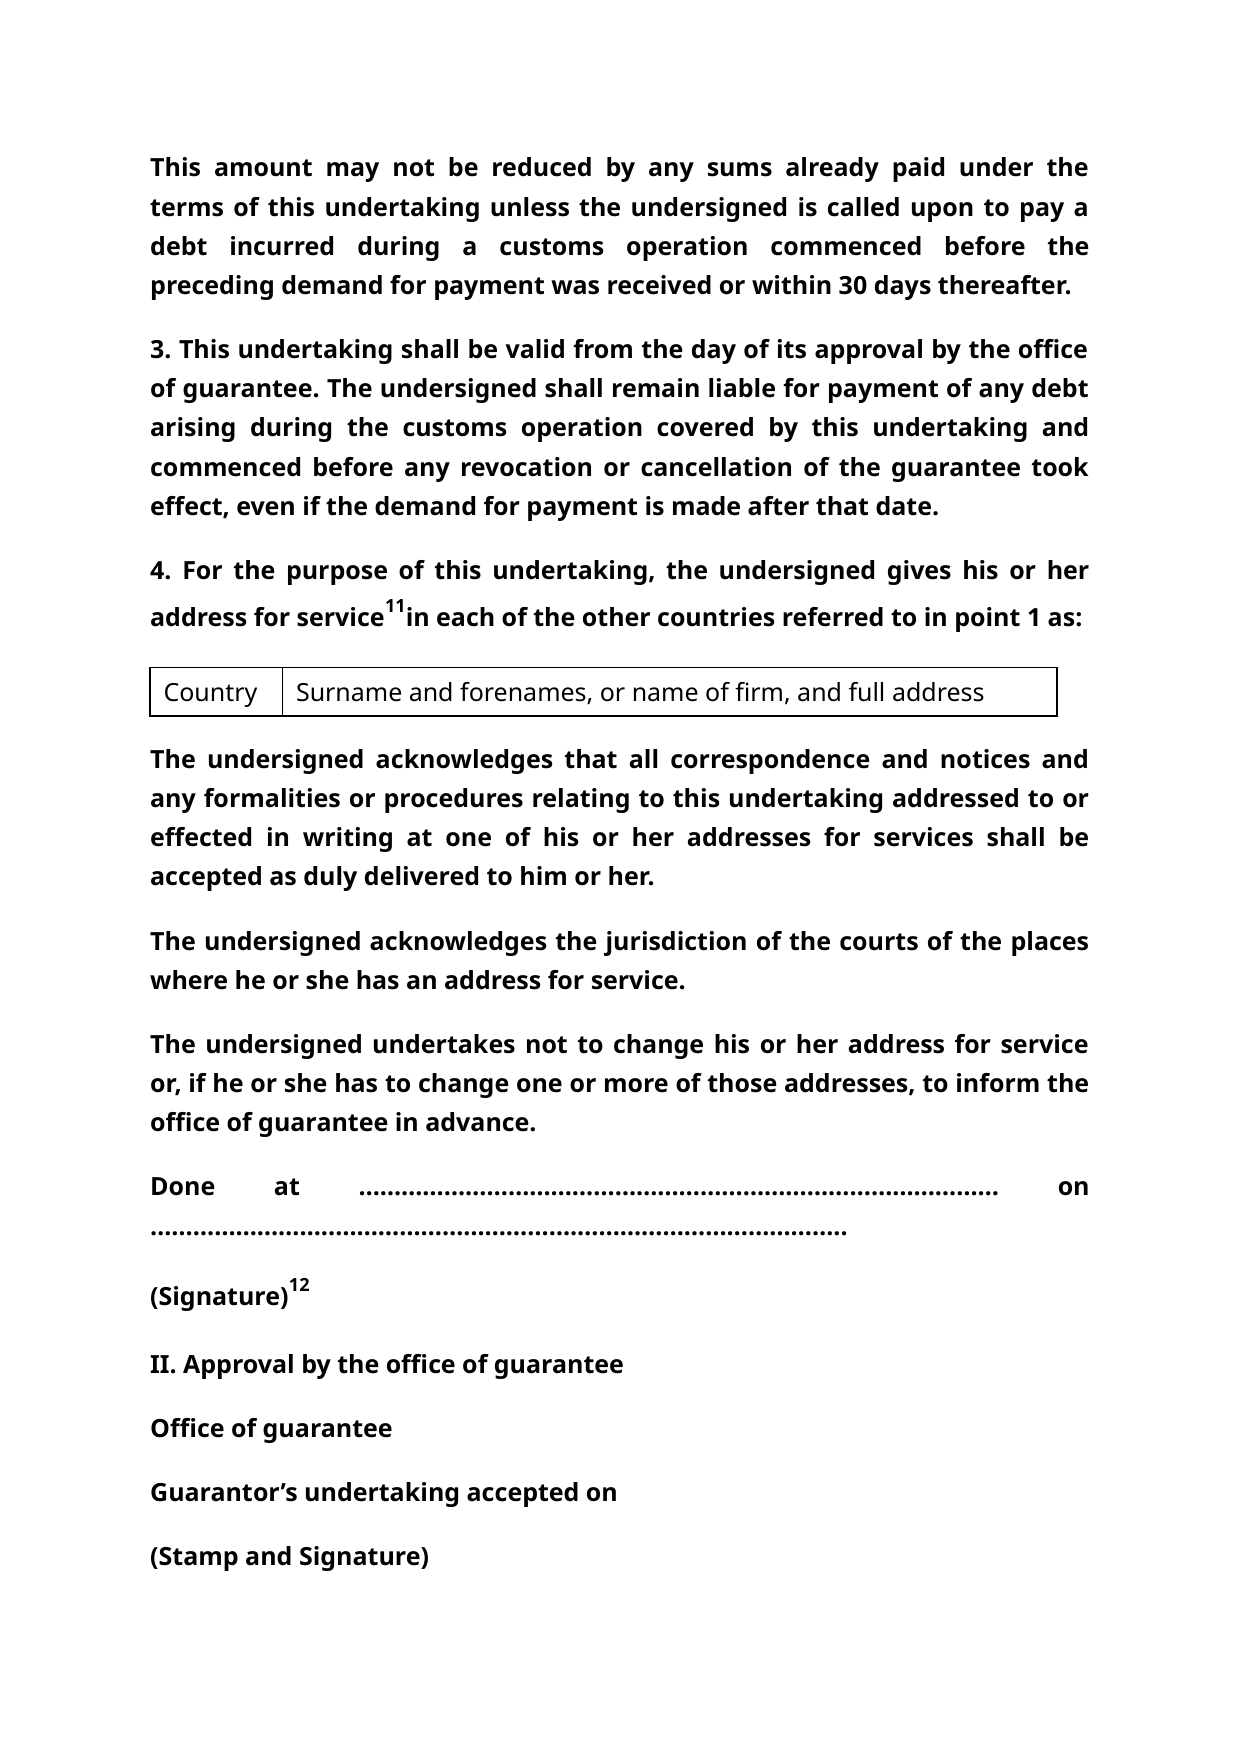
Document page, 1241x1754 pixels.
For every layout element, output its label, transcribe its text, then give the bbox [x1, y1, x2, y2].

text The undersigned acknowledges the jurisdiction of the courts of the places where he or she has an address for service. [150, 923, 1090, 996]
text The undersigned undertakes not to change his or her address for service or, if he or she has to change one or more of those addresses, to inform the office of guarantee in advance. [150, 1027, 1090, 1139]
text II. Approval by the office of guarantee [150, 1346, 1090, 1380]
table_header Country [151, 668, 282, 715]
text Office of guarantee [150, 1411, 1090, 1444]
text (Signature)12 [150, 1272, 1090, 1315]
text 4. For the purpose of this undertaking, the undersigned gives his or her address for service11in each of the other countries referred to in point 1 as: [150, 552, 1090, 636]
text Done at ……………………………………………………………………………… on ……………………..…………………………….……………………………….. [150, 1169, 1090, 1242]
text 3. This undertaking shall be valid from the day of its approval by the office of guarantee. The undersigned shall remain liable for payment of any debt arising during the customs operation covered by this undertaking and commenced before any revocation or cancellation of the guarantee took effect, even if the demand for payment is made after that date. [150, 332, 1090, 522]
text This amount may not be reduced by any sums already paid under the terms of this undertaking unless the undersigned is called upon to pay a debt incurred during a customs operation commenced before the preceding demand for payment was received or within 30 days thereafter. [150, 150, 1090, 302]
text The undersigned acknowledges that all correspondence and notices and any formalities or procedures relating to this undertaking addressed to or effected in writing at one of his or her addresses for services shall be accepted as duly delivered to him or her. [150, 742, 1090, 893]
table_header Surname and forenames, or name of firm, and full address [283, 668, 1056, 715]
text (Stamp and Signature) [150, 1539, 1090, 1573]
text Guarantor’s undertaking accepted on [150, 1475, 1090, 1509]
